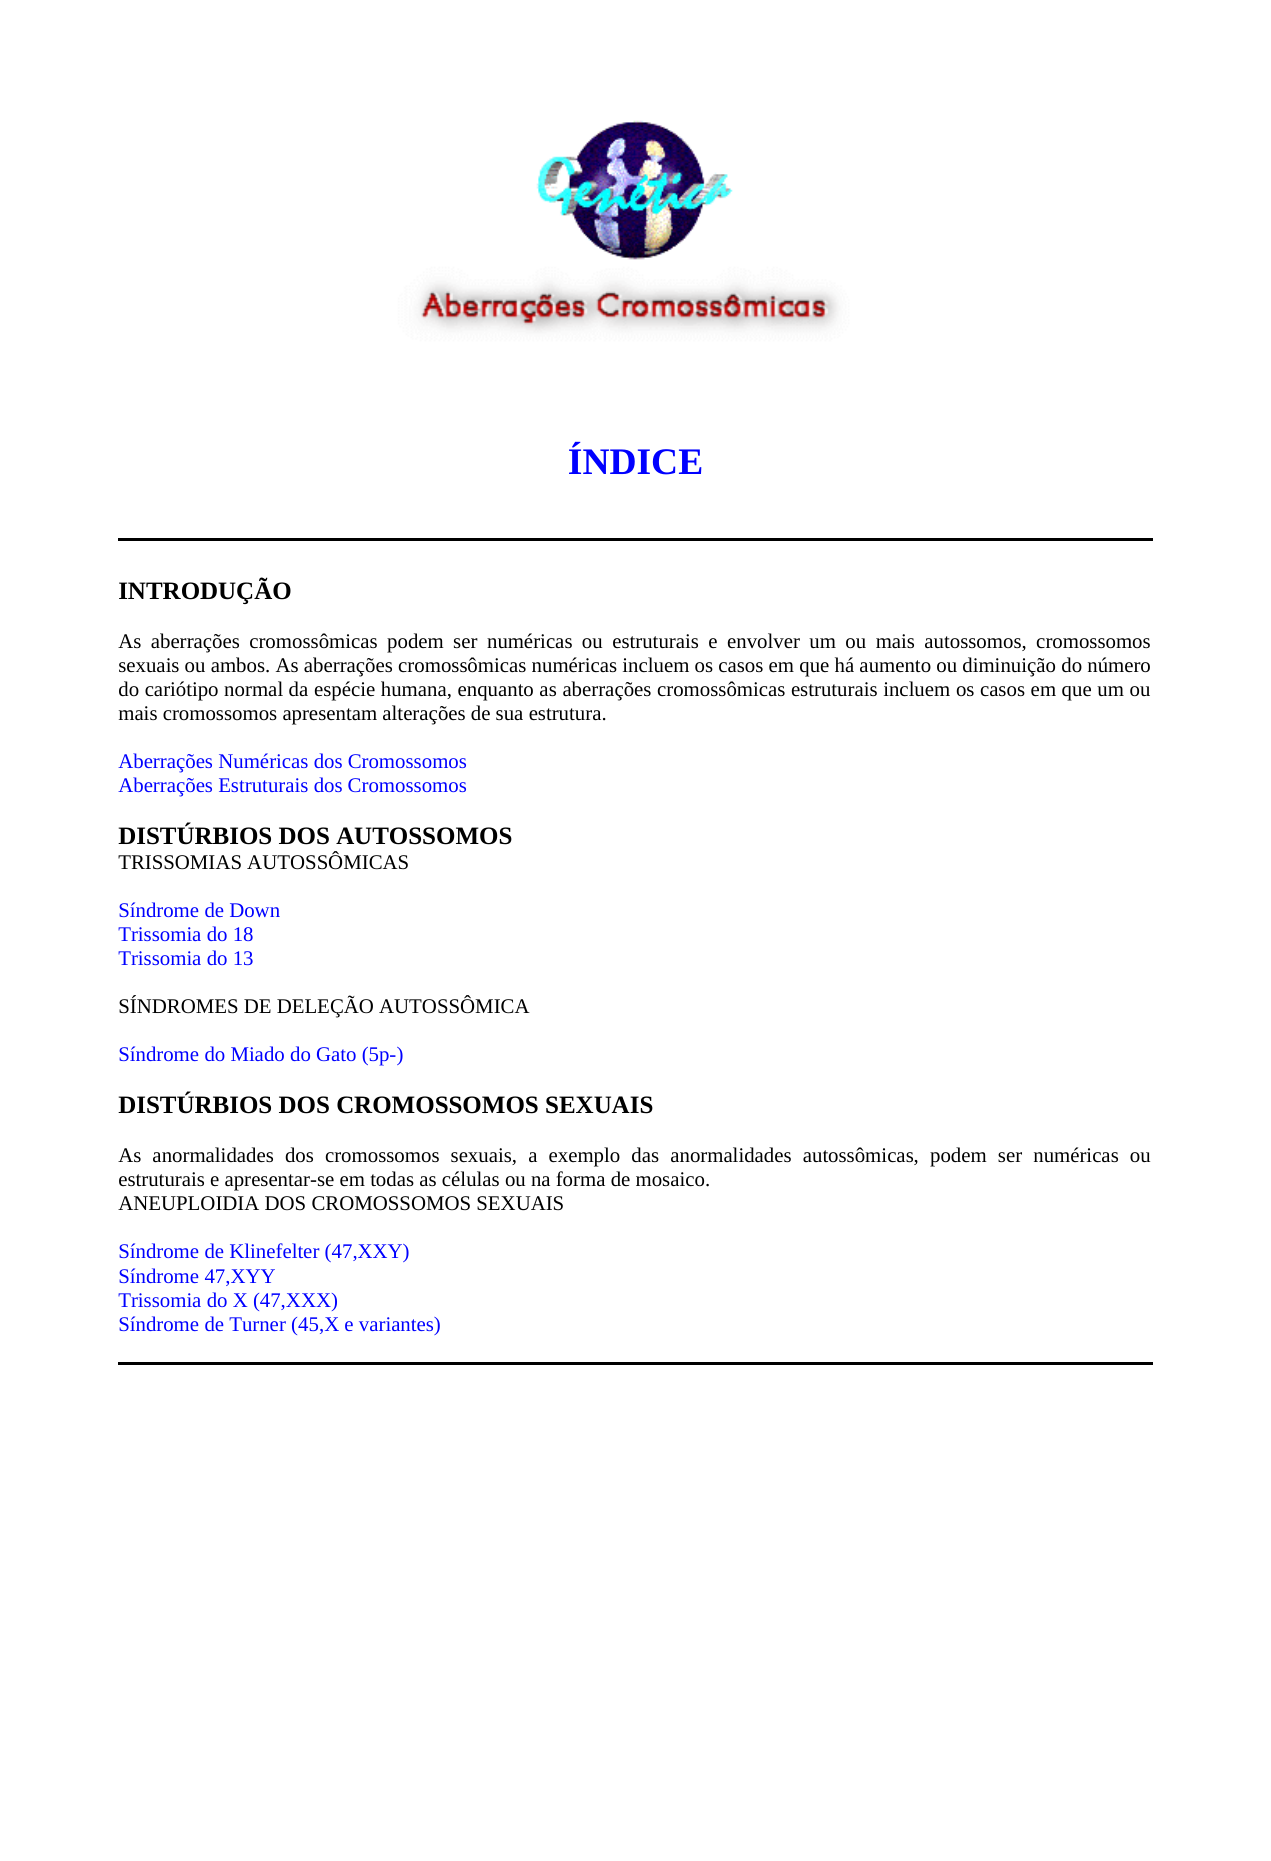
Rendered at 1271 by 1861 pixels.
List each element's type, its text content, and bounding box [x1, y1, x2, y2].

text Trissomia do X (47,XXX) [118, 1288, 1153, 1312]
text As anormalidades dos cromossomos sexuais, a exemplo das anormalidades autossômicas, podem ser numéricas ou estruturais e apresentar-se em todas as células ou na forma de mosaico. [118, 1143, 1153, 1191]
text Síndrome de Down [118, 898, 1153, 922]
text Síndrome de Turner (45,X e variantes) [118, 1312, 1153, 1336]
picture [292, 118, 978, 343]
subtitle DISTÚRBIOS DOS AUTOSSOMOS [118, 821, 1153, 850]
text Trissomia do 18 [118, 922, 1153, 946]
text Síndrome de Klinefelter (47,XXY) [118, 1239, 1153, 1263]
text Síndrome do Miado do Gato (5p-) [118, 1042, 1153, 1066]
text Síndrome 47,XYY [118, 1263, 1153, 1288]
text As aberrações cromossômicas podem ser numéricas ou estruturais e envolver um ou mais autossomos, cromossomos sexuais ou ambos. As aberrações cromossômicas numéricas incluem os casos em que há aumento ou diminuição do número do cariótipo normal da espécie humana, enquanto as aberrações cromossômicas estruturais incluem os casos em que um ou mais cromossomos apresentam alterações de sua estrutura. [118, 628, 1153, 725]
text INTRODUÇÃO [118, 576, 1153, 604]
text Trissomia do 13 [118, 946, 1153, 970]
text Aberrações Estruturais dos Cromossomos [118, 773, 1153, 797]
subtitle DISTÚRBIOS DOS CROMOSSOMOS SEXUAIS [118, 1090, 1153, 1119]
text SÍNDROMES DE DELEÇÃO AUTOSSÔMICA [118, 994, 1153, 1018]
text ANEUPLOIDIA DOS CROMOSSOMOS SEXUAIS [118, 1191, 1153, 1215]
text Aberrações Numéricas dos Cromossomos [118, 749, 1153, 773]
text TRISSOMIAS AUTOSSÔMICAS [118, 850, 1153, 874]
subtitle ÍNDICE [118, 439, 1153, 482]
